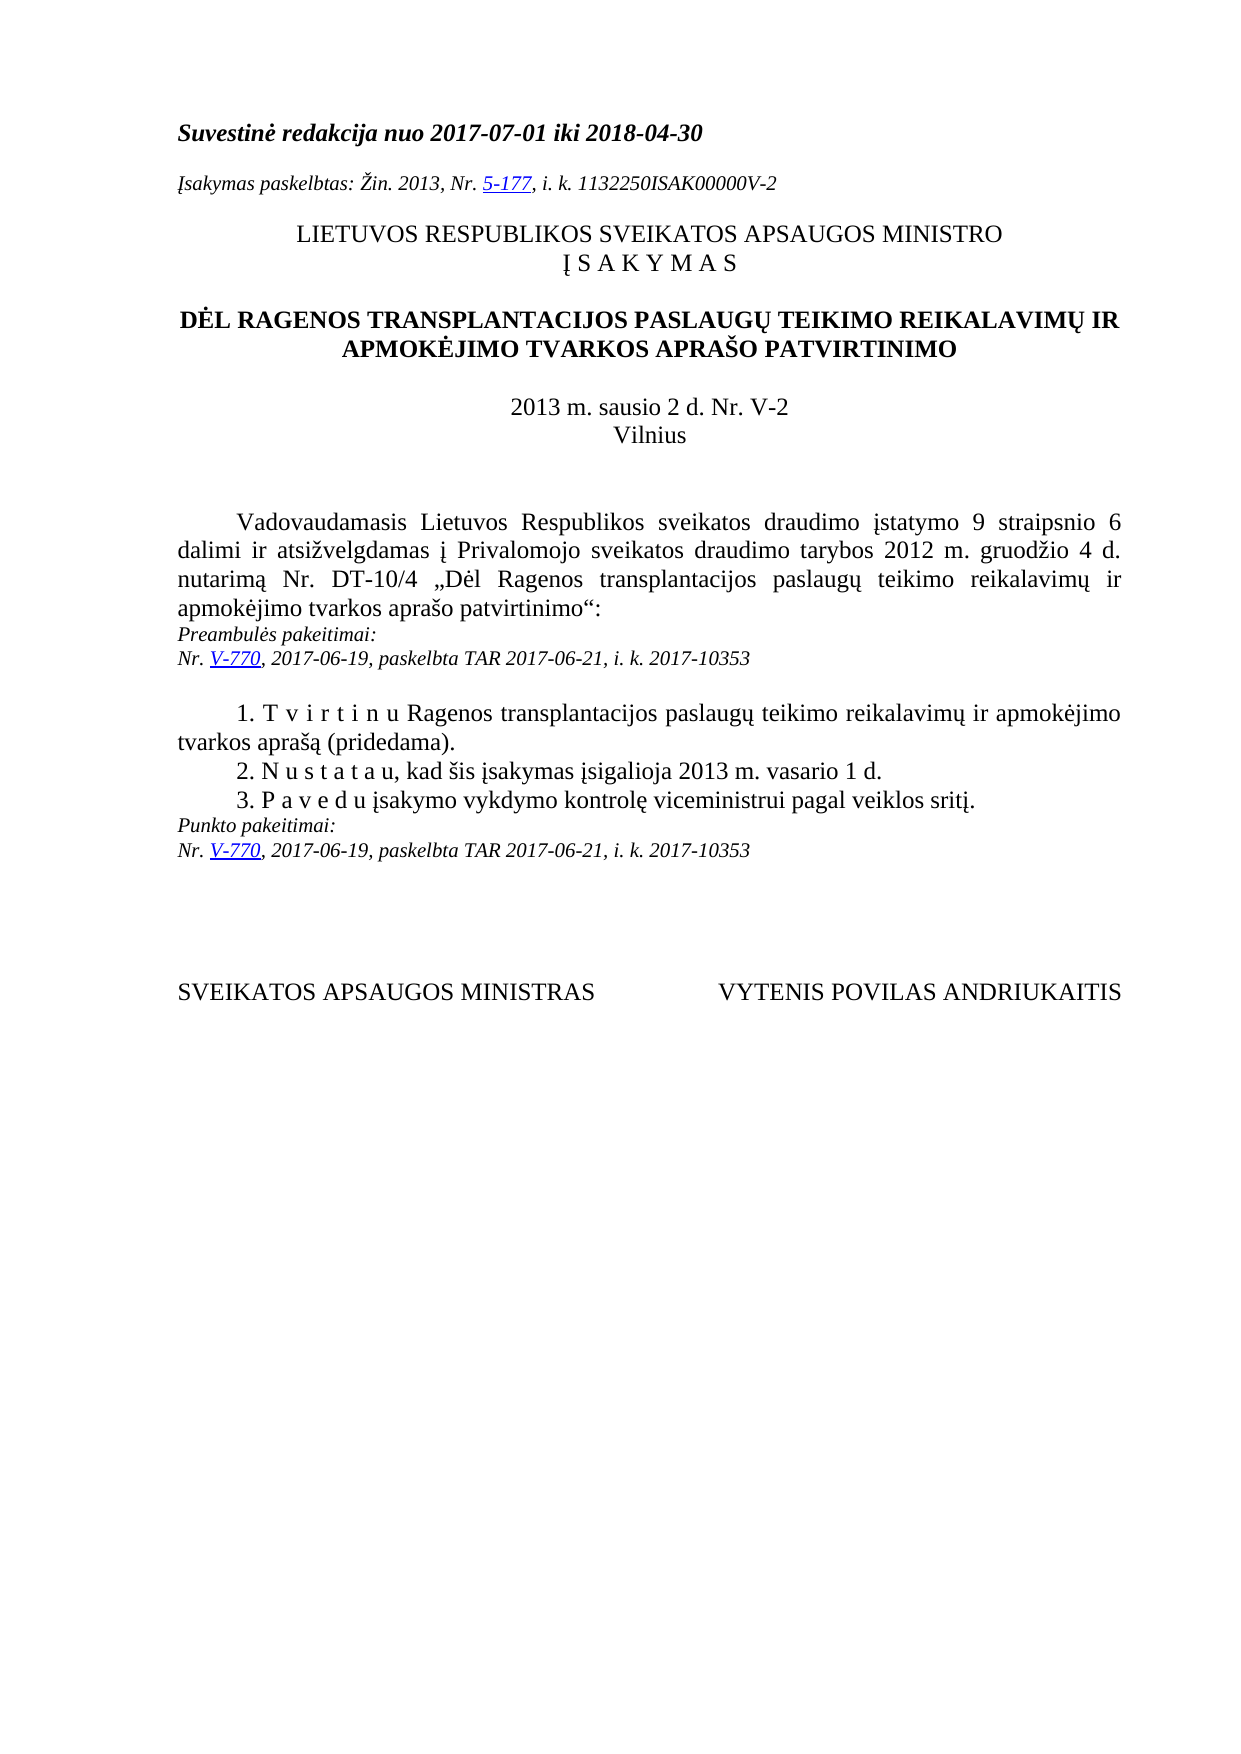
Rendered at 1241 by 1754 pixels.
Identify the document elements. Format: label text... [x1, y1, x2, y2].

text 3. P a v e d u įsakymo vykdymo kontrolę viceministrui pagal veiklos sritį. [177, 785, 1122, 813]
text 2. N u s t a t a u, kad šis įsakymas įsigalioja 2013 m. vasario 1 d. [177, 756, 1122, 785]
text Į S A K Y M A S [177, 248, 1122, 277]
text 2013 m. sausio 2 d. Nr. V-2 [177, 392, 1122, 420]
text Įsakymas paskelbtas: Žin. 2013, Nr. 5-177, i. k. 1132250ISAK00000V-2 [177, 171, 1122, 195]
text Vadovaudamasis Lietuvos Respublikos sveikatos draudimo įstatymo 9 straipsnio 6 dalimi ir atsižvelgdamas į Privalomojo sveikatos draudimo tarybos 2012 m. gruodžio 4 d. nutarimą Nr. DT-10/4 „Dėl Ragenos transplantacijos paslaugų teikimo reikalavimų ir apmokėjimo tvarkos aprašo patvirtinimo“: [177, 507, 1122, 622]
text Nr. V-770, 2017-06-19, paskelbta TAR 2017-06-21, i. k. 2017-10353 [177, 837, 1122, 862]
text Sveikatos apsaugos ministras Vytenis Povilas Andriukaitis [177, 977, 1122, 1005]
text 1. T v i r t i n u Ragenos transplantacijos paslaugų teikimo reikalavimų ir apmokėjimo tvarkos aprašą (pridedama). [177, 698, 1122, 756]
text Preambulės pakeitimai: [177, 622, 1122, 646]
text Vilnius [177, 420, 1122, 449]
text LIETUVOS RESPUBLIKOS SVEIKATOS APSAUGOS MINISTRO [177, 219, 1122, 248]
text DĖL RAGENOS TRANSPLANTACIJOS PASLAUGŲ TEIKIMO REIKALAVIMŲ IR APMOKĖJIMO TVARKOS APRAŠO PATVIRTINIMO [177, 305, 1122, 363]
text Nr. V-770, 2017-06-19, paskelbta TAR 2017-06-21, i. k. 2017-10353 [177, 646, 1122, 670]
text Punkto pakeitimai: [177, 813, 1122, 837]
text Suvestinė redakcija nuo 2017-07-01 iki 2018-04-30 [177, 118, 1122, 147]
